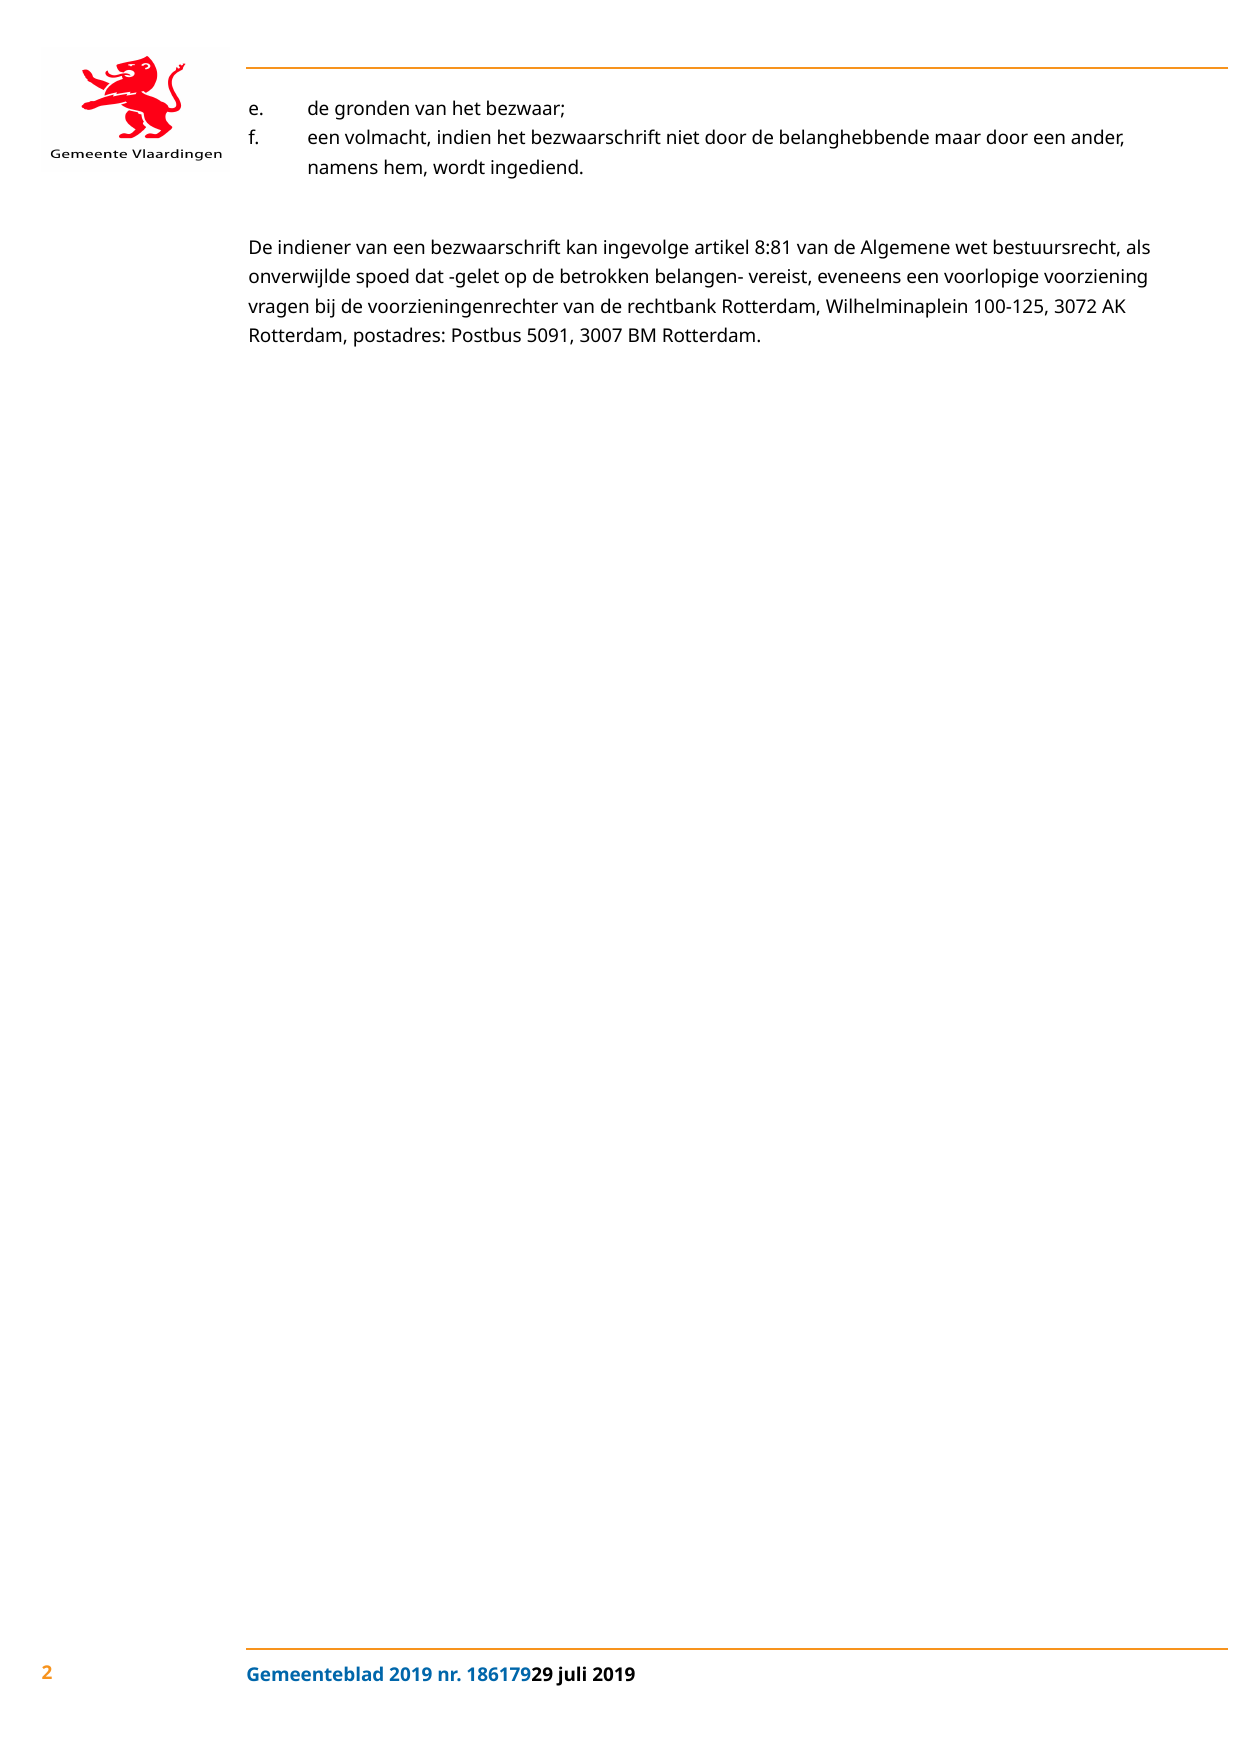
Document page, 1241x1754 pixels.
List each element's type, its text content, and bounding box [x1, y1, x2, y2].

text De indiener van een bezwaarschrift kan ingevolge artikel 8:81 van de Algemene wet bestuursrecht, als onverwijlde spoed dat -gelet op de betrokken belangen- vereist, eveneens een voorlopige voorziening vragen bij de voorzieningenrechter van de rechtbank Rotterdam, Wilhelminaplein 100-125, 3072 AK Rotterdam, postadres: Postbus 5091, 3007 BM Rotterdam. [248, 234, 1152, 348]
list de gronden van het bezwaar; [248, 95, 1152, 121]
picture [41, 47, 231, 172]
list een volmacht, indien het bezwaarschrift niet door de belanghebbende maar door een ander, namens hem, wordt ingediend. [248, 124, 1152, 180]
